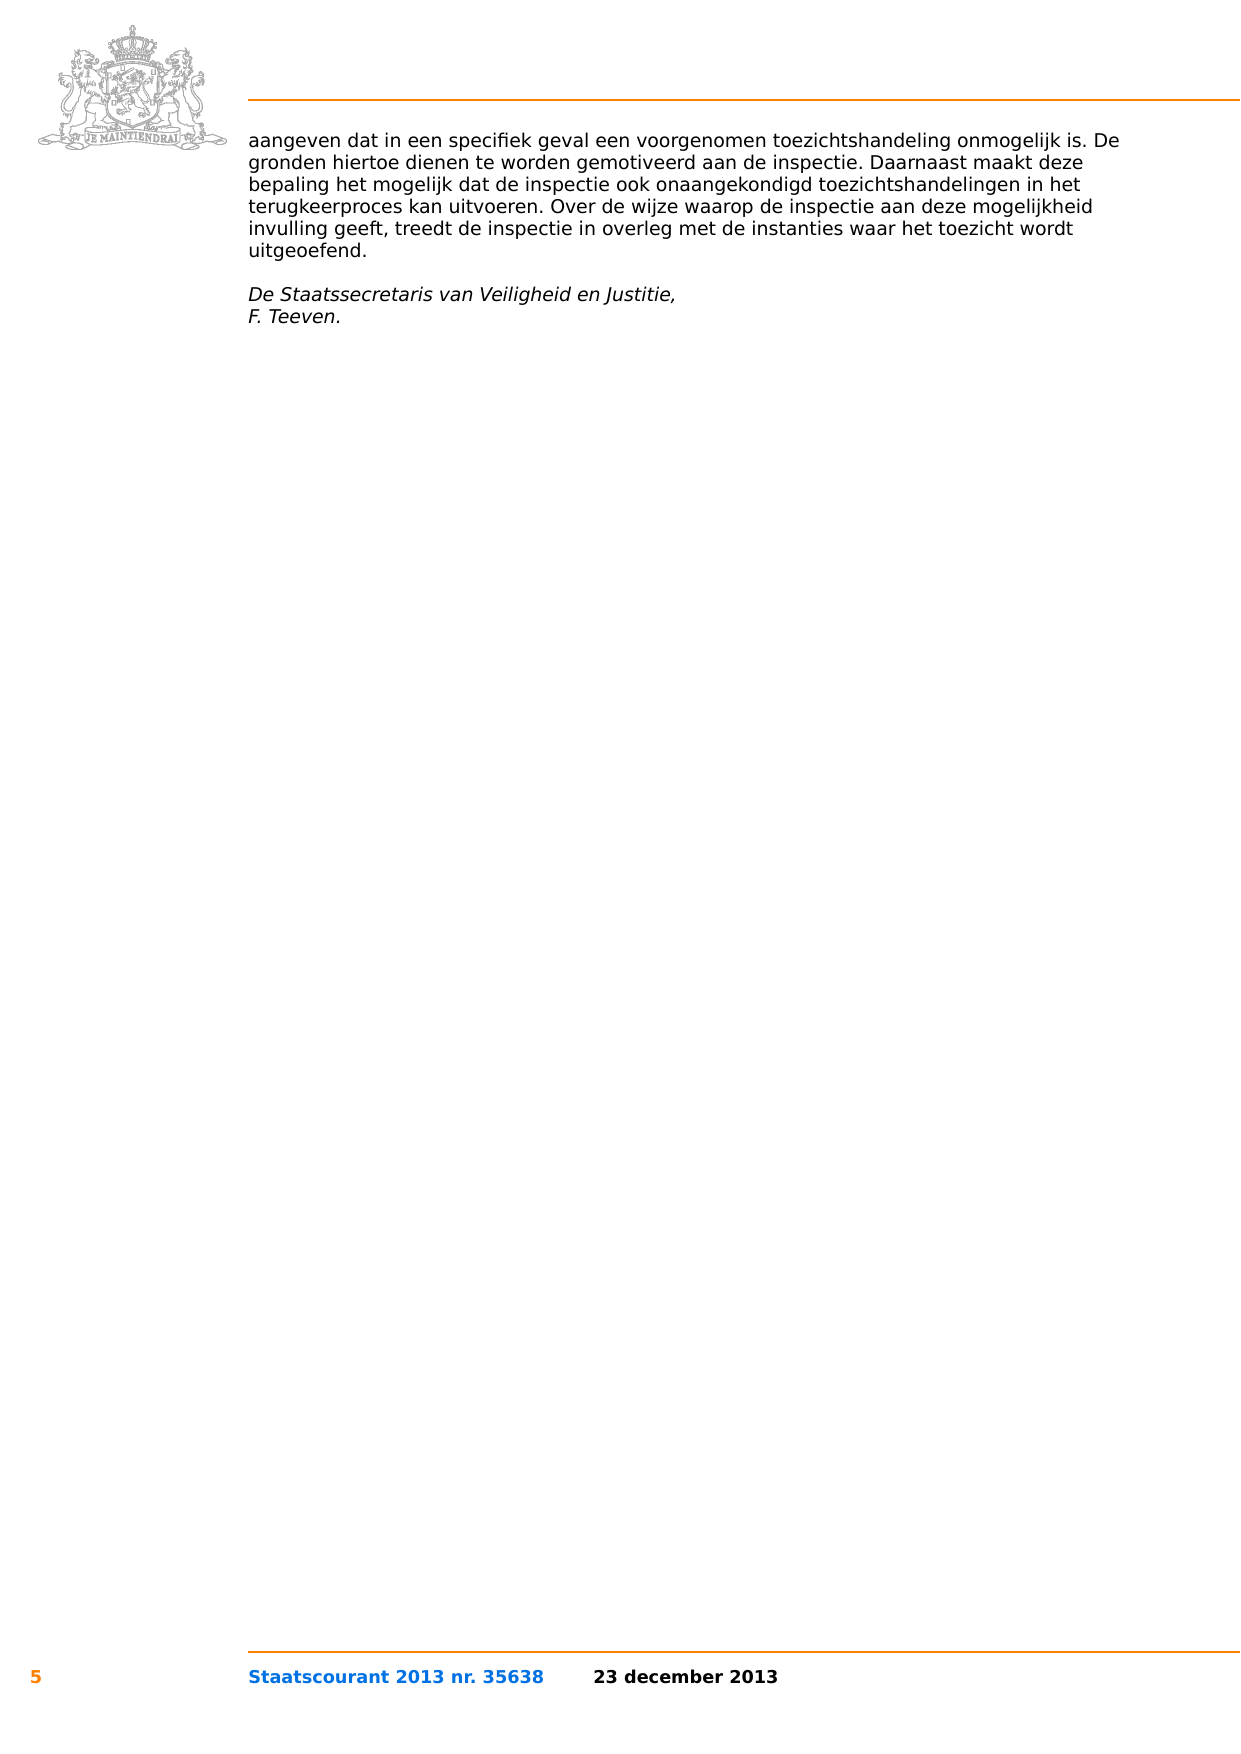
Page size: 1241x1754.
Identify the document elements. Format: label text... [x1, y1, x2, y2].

text De Staatssecretaris van Veiligheid en Justitie, F. Teeven. [248, 284, 1163, 328]
picture [38, 25, 227, 150]
text aangeven dat in een specifiek geval een voorgenomen toezichtshandeling onmogelijk is. De gronden hiertoe dienen te worden gemotiveerd aan de inspectie. Daarnaast maakt deze bepaling het mogelijk dat de inspectie ook onaangekondigd toezichtshandelingen in het terugkeerproces kan uitvoeren. Over de wijze waarop de inspectie aan deze mogelijkheid invulling geeft, treedt de inspectie in overleg met de instanties waar het toezicht wordt uitgeoefend. [248, 130, 1163, 262]
